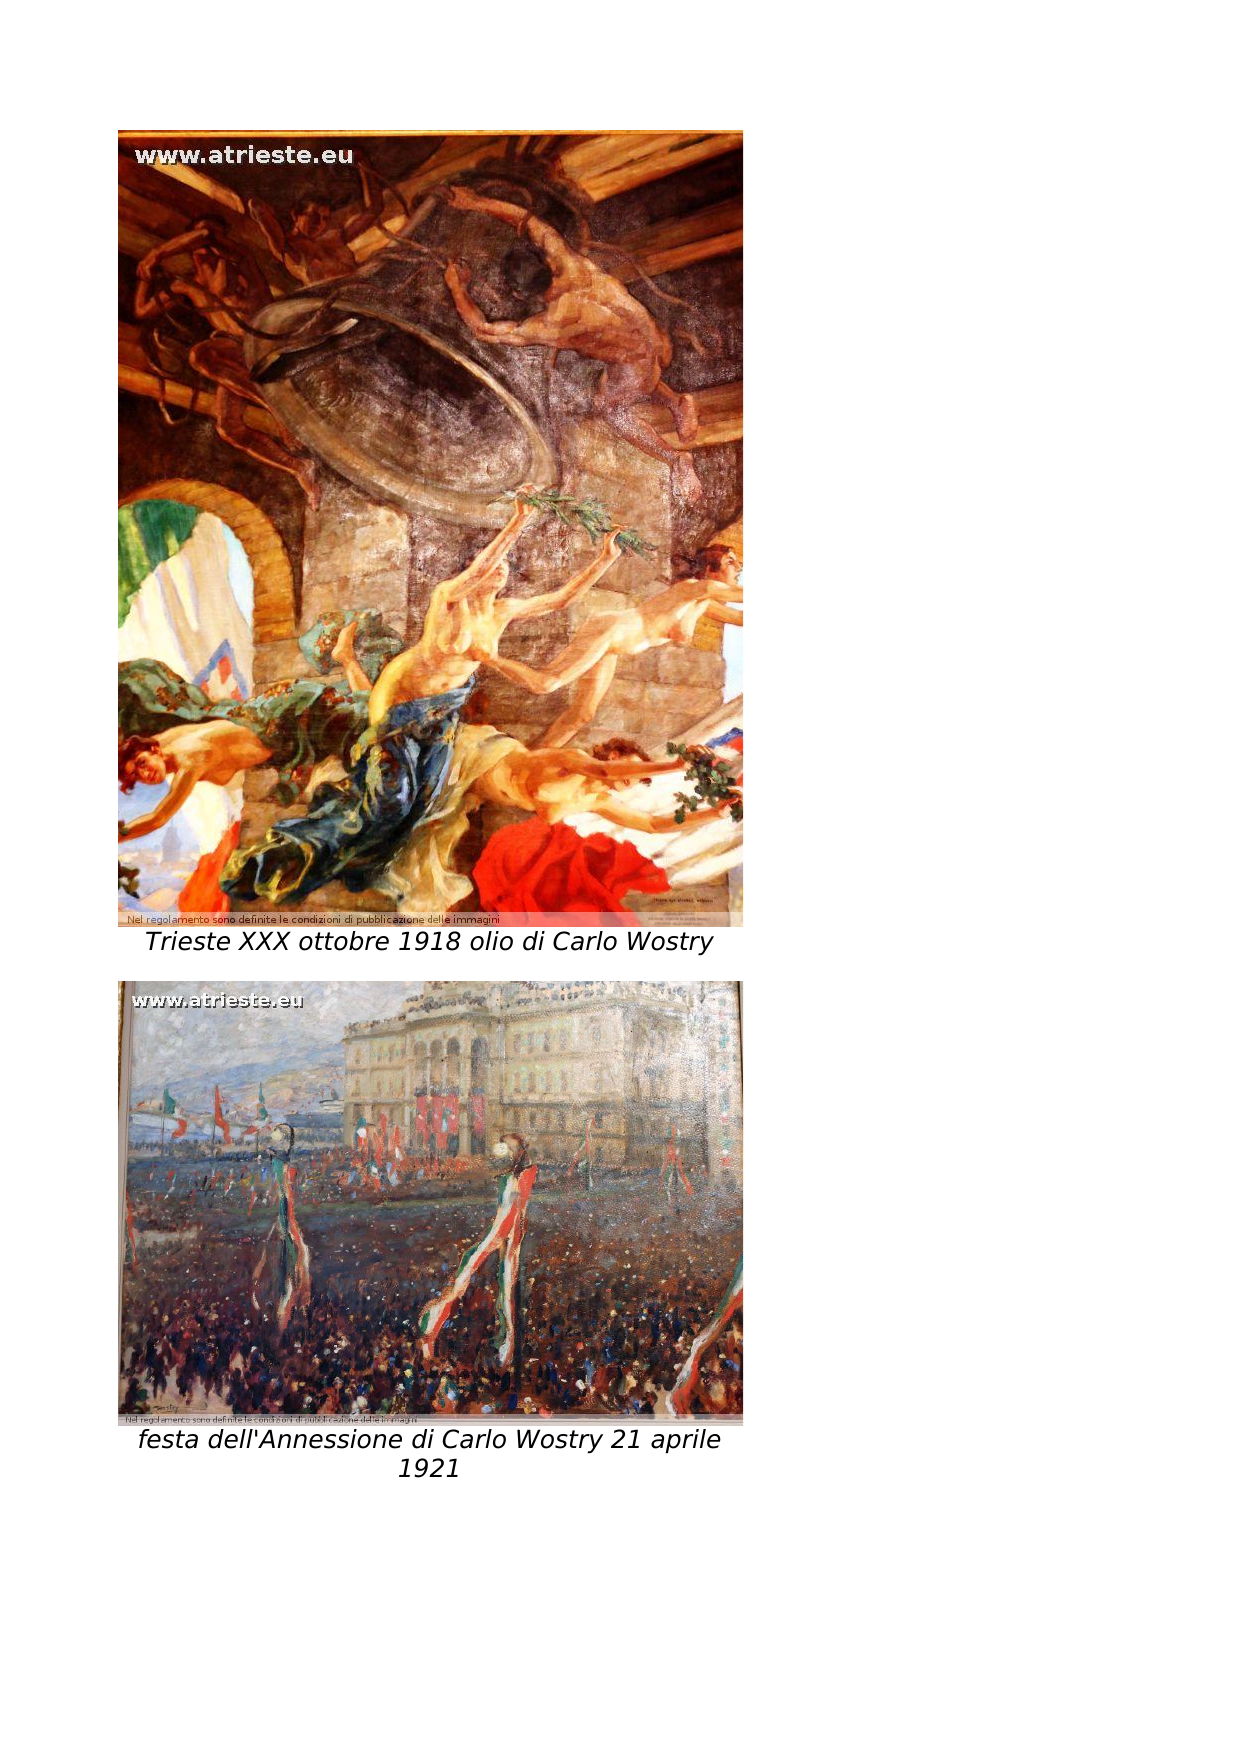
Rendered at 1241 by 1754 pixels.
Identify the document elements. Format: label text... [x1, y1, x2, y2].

text festa dell'Annessione di Carlo Wostry 21 aprile 1921 [118, 1426, 743, 1484]
picture [118, 981, 744, 1426]
picture [118, 130, 744, 927]
text Trieste XXX ottobre 1918 olio di Carlo Wostry [118, 927, 743, 956]
